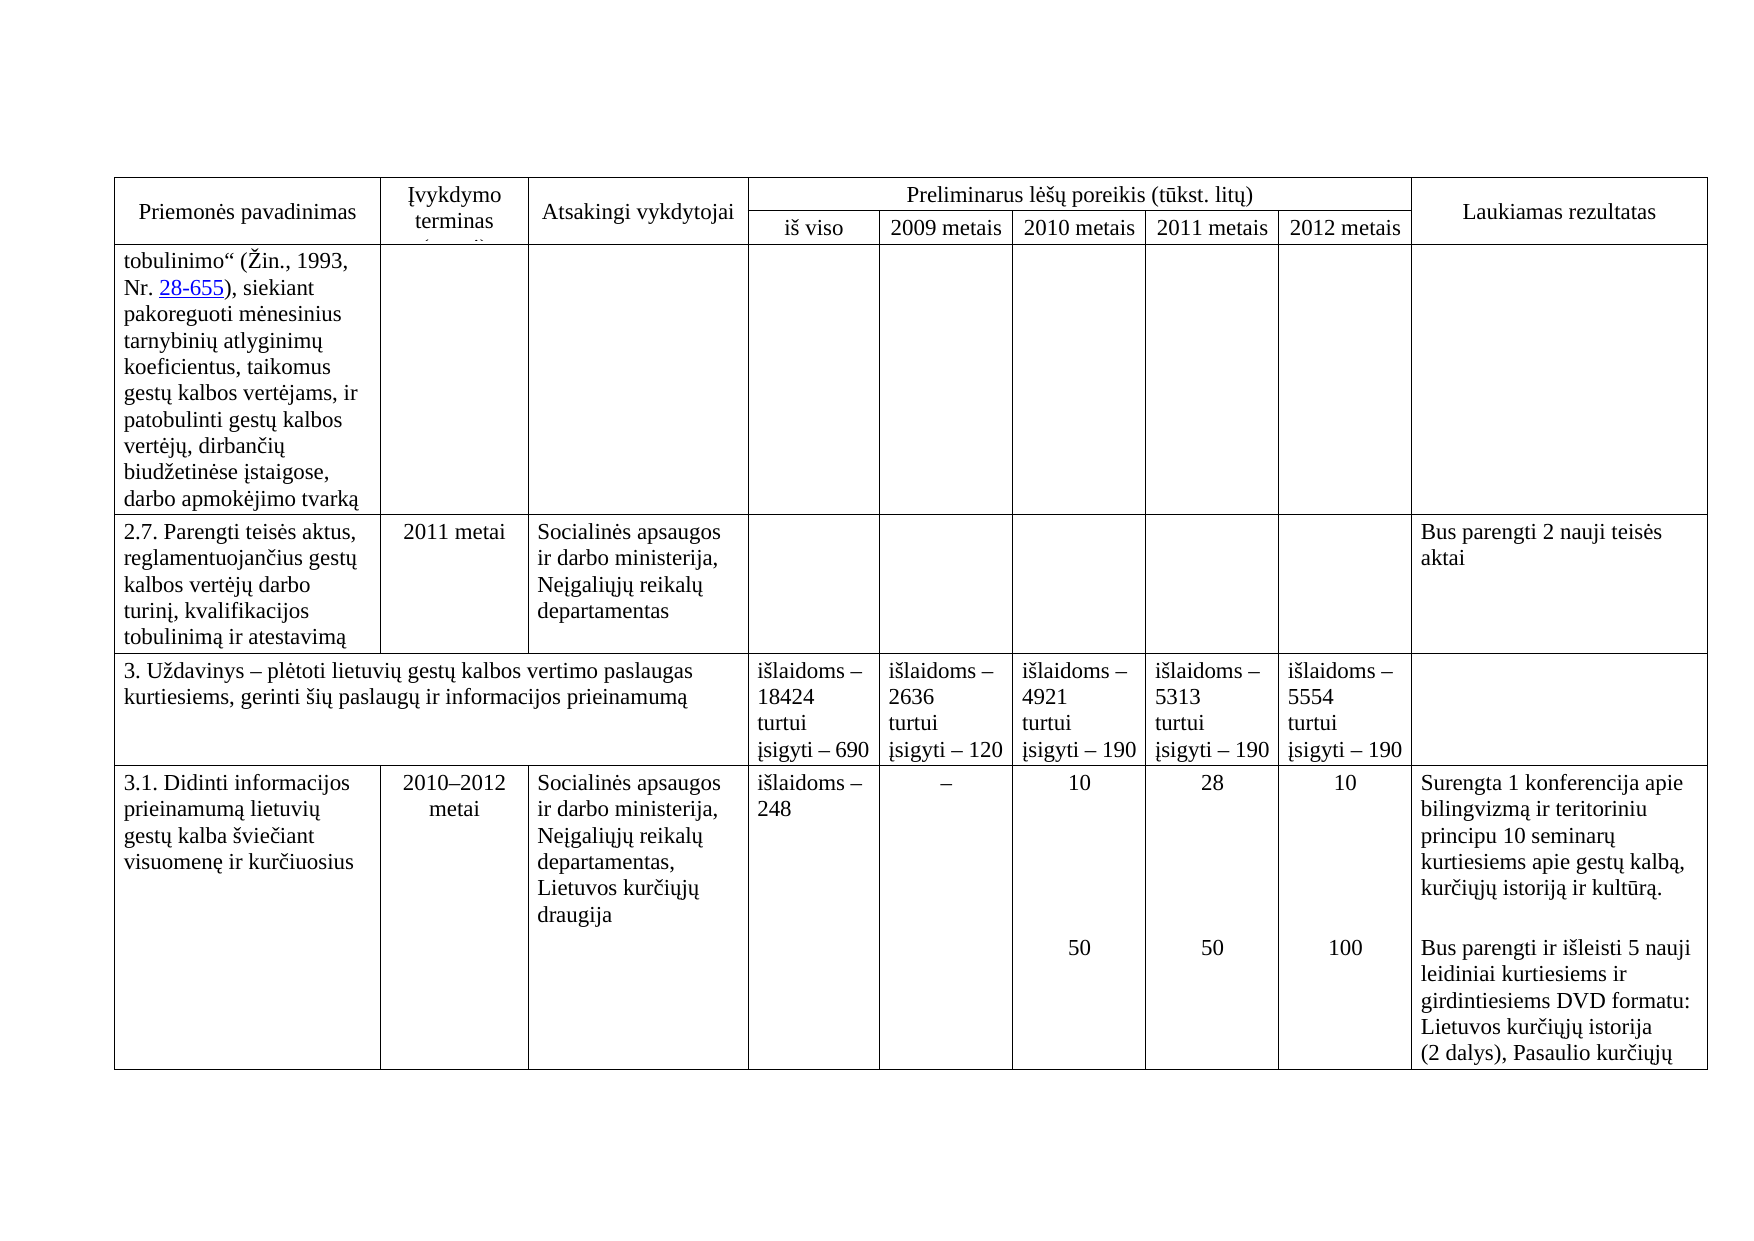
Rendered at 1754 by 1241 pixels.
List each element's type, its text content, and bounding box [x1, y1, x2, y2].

table_cell Surengta 1 konferencija apie bilingvizmą ir teritoriniu principu 10 seminarų kurtiesiems apie gestų kalbą, kurčiųjų istoriją ir kultūrą. [1412, 766, 1707, 930]
table_cell [1279, 515, 1411, 653]
table_cell 2012 metais [1279, 211, 1411, 244]
table_cell tobulinimo“ (Žin., 1993, Nr. 28-655), siekiant pakoreguoti mėnesinius tarnybinių atlyginimų koeficientus, taikomus gestų kalbos vertėjams, ir patobulinti gestų kalbos vertėjų, dirbančių biudžetinėse įstaigose, darbo apmokėjimo tvarką [115, 245, 380, 514]
table_cell 50 [1013, 930, 1145, 1069]
table_cell [115, 930, 380, 1069]
table_cell išlaidoms – 2636 turtui įsigyti – 120 [880, 654, 1012, 765]
table_cell išlaidoms – 5313 turtui įsigyti – 190 [1146, 654, 1278, 765]
table_cell 3. Uždavinys – plėtoti lietuvių gestų kalbos vertimo paslaugas kurtiesiems, gerinti šių paslaugų ir informacijos prieinamumą [115, 654, 748, 765]
table_cell išlaidoms – 4921 turtui įsigyti – 190 [1013, 654, 1145, 765]
table_cell [1146, 245, 1278, 514]
table_cell iš viso [749, 211, 879, 244]
table_cell 3.1. Didinti informacijos prieinamumą lietuvių gestų kalba šviečiant visuomenę ir kurčiuosius [115, 766, 380, 930]
table_header Priemonės pavadinimas [115, 178, 380, 244]
table_cell [1013, 245, 1145, 514]
table_cell 2010 metai [381, 245, 528, 514]
table_cell [880, 515, 1012, 653]
table_header Preliminarus lėšų poreikis (tūkst. litų) [749, 178, 1411, 210]
table_cell 28 [1146, 766, 1278, 930]
table_cell [381, 930, 528, 1069]
table_header Laukiamas rezultatas [1412, 178, 1707, 244]
table_header Atsakingi vykdytojai [529, 178, 748, 244]
table_cell [1146, 515, 1278, 653]
table_cell [1412, 654, 1707, 765]
table_cell išlaidoms – 5554 turtui įsigyti – 190 [1279, 654, 1411, 765]
table_cell 2.7. Parengti teisės aktus, reglamentuojančius gestų kalbos vertėjų darbo turinį, kvalifikacijos tobulinimą ir atestavimą [115, 515, 380, 653]
table_cell Bus parengti 2 nauji teisės aktai [1412, 515, 1707, 653]
table_cell [1279, 245, 1411, 514]
table_cell [1412, 245, 1707, 514]
table_cell 2011 metais [1146, 211, 1278, 244]
table_cell [749, 930, 879, 1069]
table_cell [749, 515, 879, 653]
table_cell 100 [1279, 930, 1411, 1069]
table_cell [880, 930, 1012, 1069]
table_cell [749, 245, 879, 514]
table_cell 50 [1146, 930, 1278, 1069]
table_cell 2010–2012 metai [381, 766, 528, 930]
table_cell [880, 245, 1012, 514]
table_cell 2011 metai [381, 515, 528, 653]
table_cell Bus parengti ir išleisti 5 nauji leidiniai kurtiesiems ir girdintiesiems DVD formatu: Lietuvos kurčiųjų istorija (2 dalys), Pasaulio kurčiųjų [1412, 930, 1707, 1069]
table_cell išlaidoms –248 [749, 766, 879, 930]
table_cell [1013, 515, 1145, 653]
table_cell 2009 metais [880, 211, 1012, 244]
table_cell Socialinės apsaugos ir darbo ministerija, Neįgaliųjų reikalų departamentas, Lietuvos kurčiųjų draugija [529, 766, 748, 1069]
table_cell išlaidoms – 18424 turtui įsigyti – 690 [749, 654, 879, 765]
table_cell 2010 metais [1013, 211, 1145, 244]
table_cell [529, 245, 748, 514]
table_header Įvykdymo terminas (metai) [381, 178, 528, 244]
table_cell 10 [1013, 766, 1145, 930]
table_cell Socialinės apsaugos ir darbo ministerija, Neįgaliųjų reikalų departamentas [529, 515, 748, 653]
table_cell – [880, 766, 1012, 930]
table_cell 10 [1279, 766, 1411, 930]
